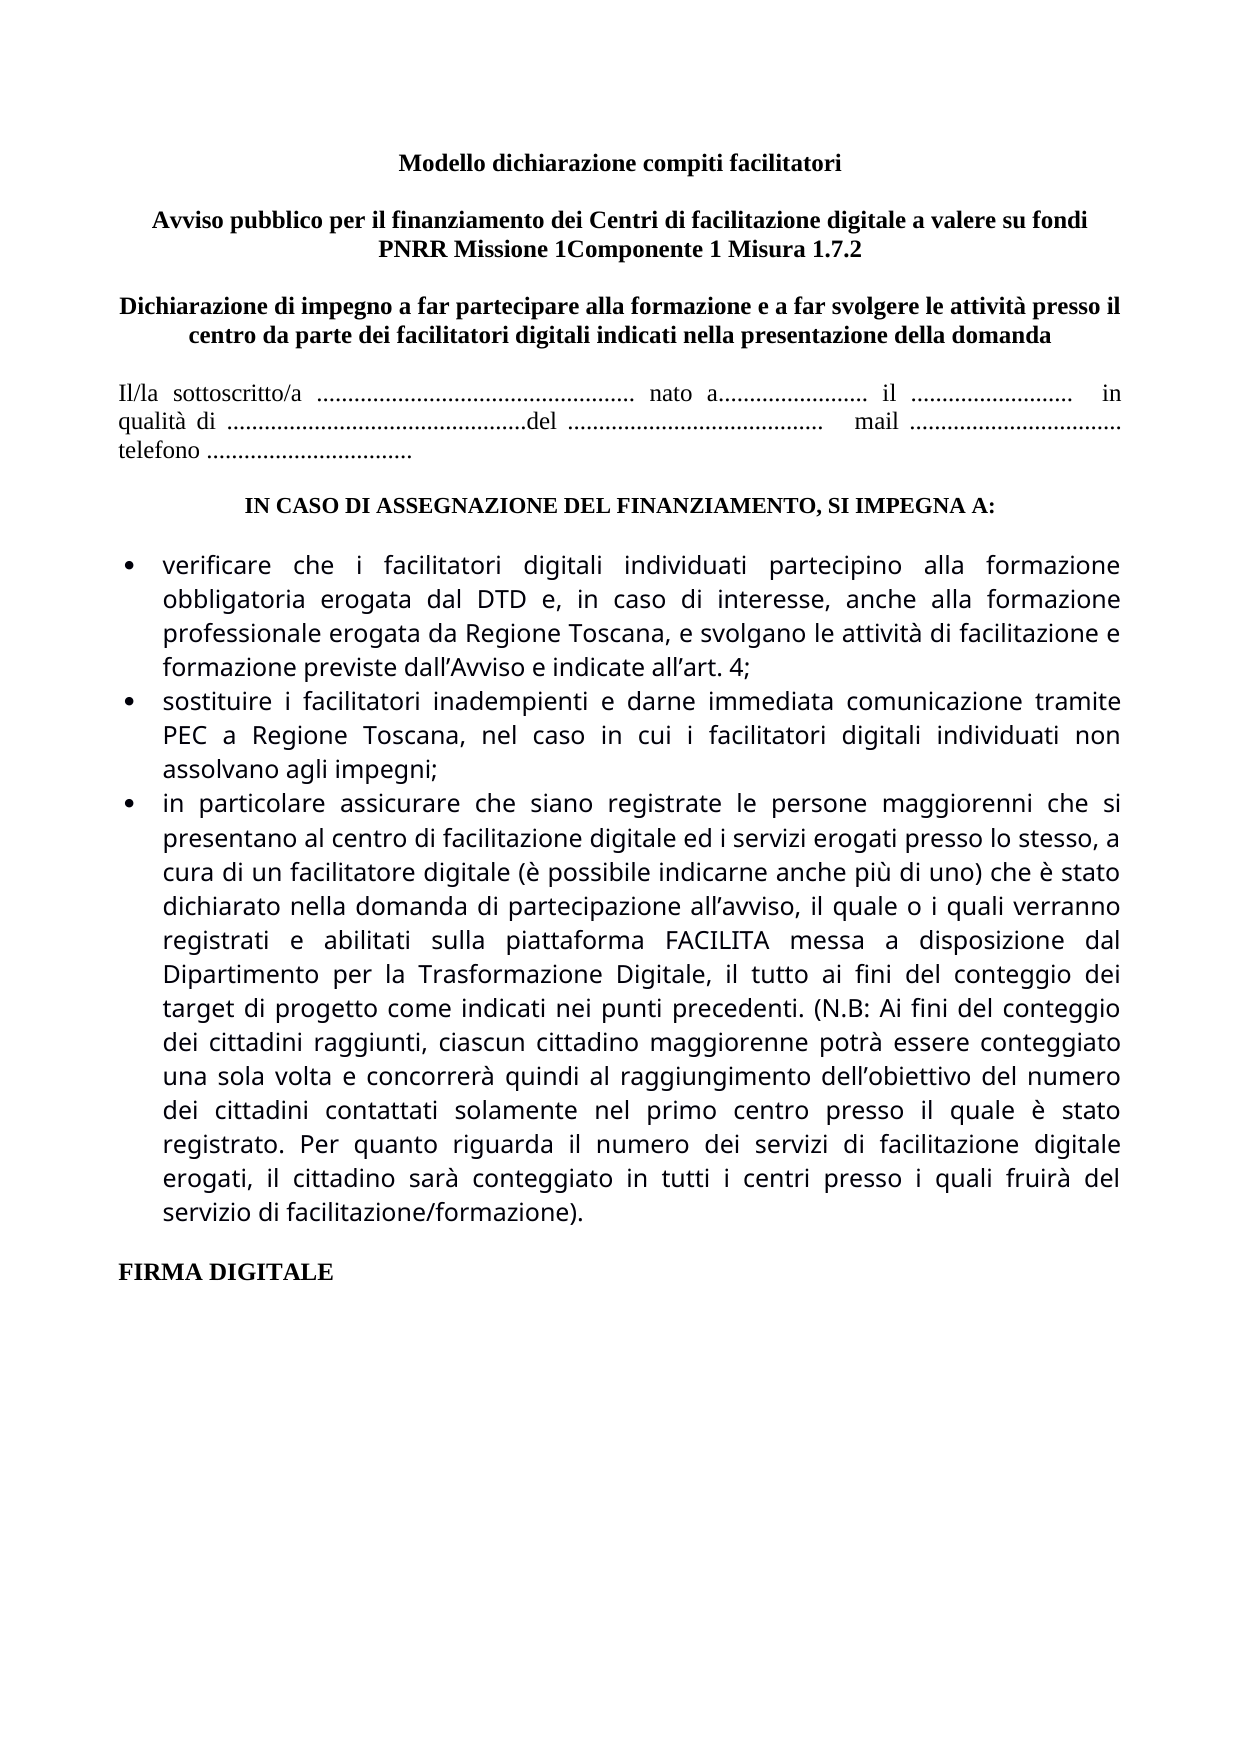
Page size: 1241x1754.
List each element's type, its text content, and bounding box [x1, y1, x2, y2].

list verificare che i facilitatori digitali individuati partecipino alla formazione obbligatoria erogata dal DTD e, in caso di interesse, anche alla formazione professionale erogata da Regione Toscana, e svolgano le attività di facilitazione e formazione previste dall’Avviso e indicate all’art. 4; [125, 548, 1122, 684]
text FIRMA DIGITALE [118, 1257, 1122, 1286]
list in particolare assicurare che siano registrate le persone maggiorenni che si presentano al centro di facilitazione digitale ed i servizi erogati presso lo stesso, a cura di un facilitatore digitale (è possibile indicarne anche più di uno) che è stato dichiarato nella domanda di partecipazione all’avviso, il quale o i quali verranno registrati e abilitati sulla piattaforma FACILITA messa a disposizione dal Dipartimento per la Trasformazione Digitale, il tutto ai fini del conteggio dei target di progetto come indicati nei punti precedenti. (N.B: Ai fini del conteggio dei cittadini raggiunti, ciascun cittadino maggiorenne potrà essere conteggiato una sola volta e concorrerà quindi al raggiungimento dell’obiettivo del numero dei cittadini contattati solamente nel primo centro presso il quale è stato registrato. Per quanto riguarda il numero dei servizi di facilitazione digitale erogati, il cittadino sarà conteggiato in tutti i centri presso i quali fruirà del servizio di facilitazione/formazione). [125, 786, 1122, 1229]
list sostituire i facilitatori inadempienti e darne immediata comunicazione tramite PEC a Regione Toscana, nel caso in cui i facilitatori digitali individuati non assolvano agli impegni; [125, 684, 1122, 786]
text Il/la sottoscritto/a ................................................... nato a........................ il .......................... in qualità di ................................................del ......................................... mail .................................. telefono ................................. [118, 378, 1122, 464]
text Dichiarazione di impegno a far partecipare alla formazione e a far svolgere le attività presso il centro da parte dei facilitatori digitali indicati nella presentazione della domanda [118, 291, 1122, 349]
text IN CASO DI ASSEGNAZIONE DEL FINANZIAMENTO, SI IMPEGNA A: [118, 493, 1122, 519]
text Modello dichiarazione compiti facilitatori [118, 148, 1122, 176]
text Avviso pubblico per il finanziamento dei Centri di facilitazione digitale a valere su fondi PNRR Missione 1Componente 1 Misura 1.7.2 [118, 205, 1122, 263]
